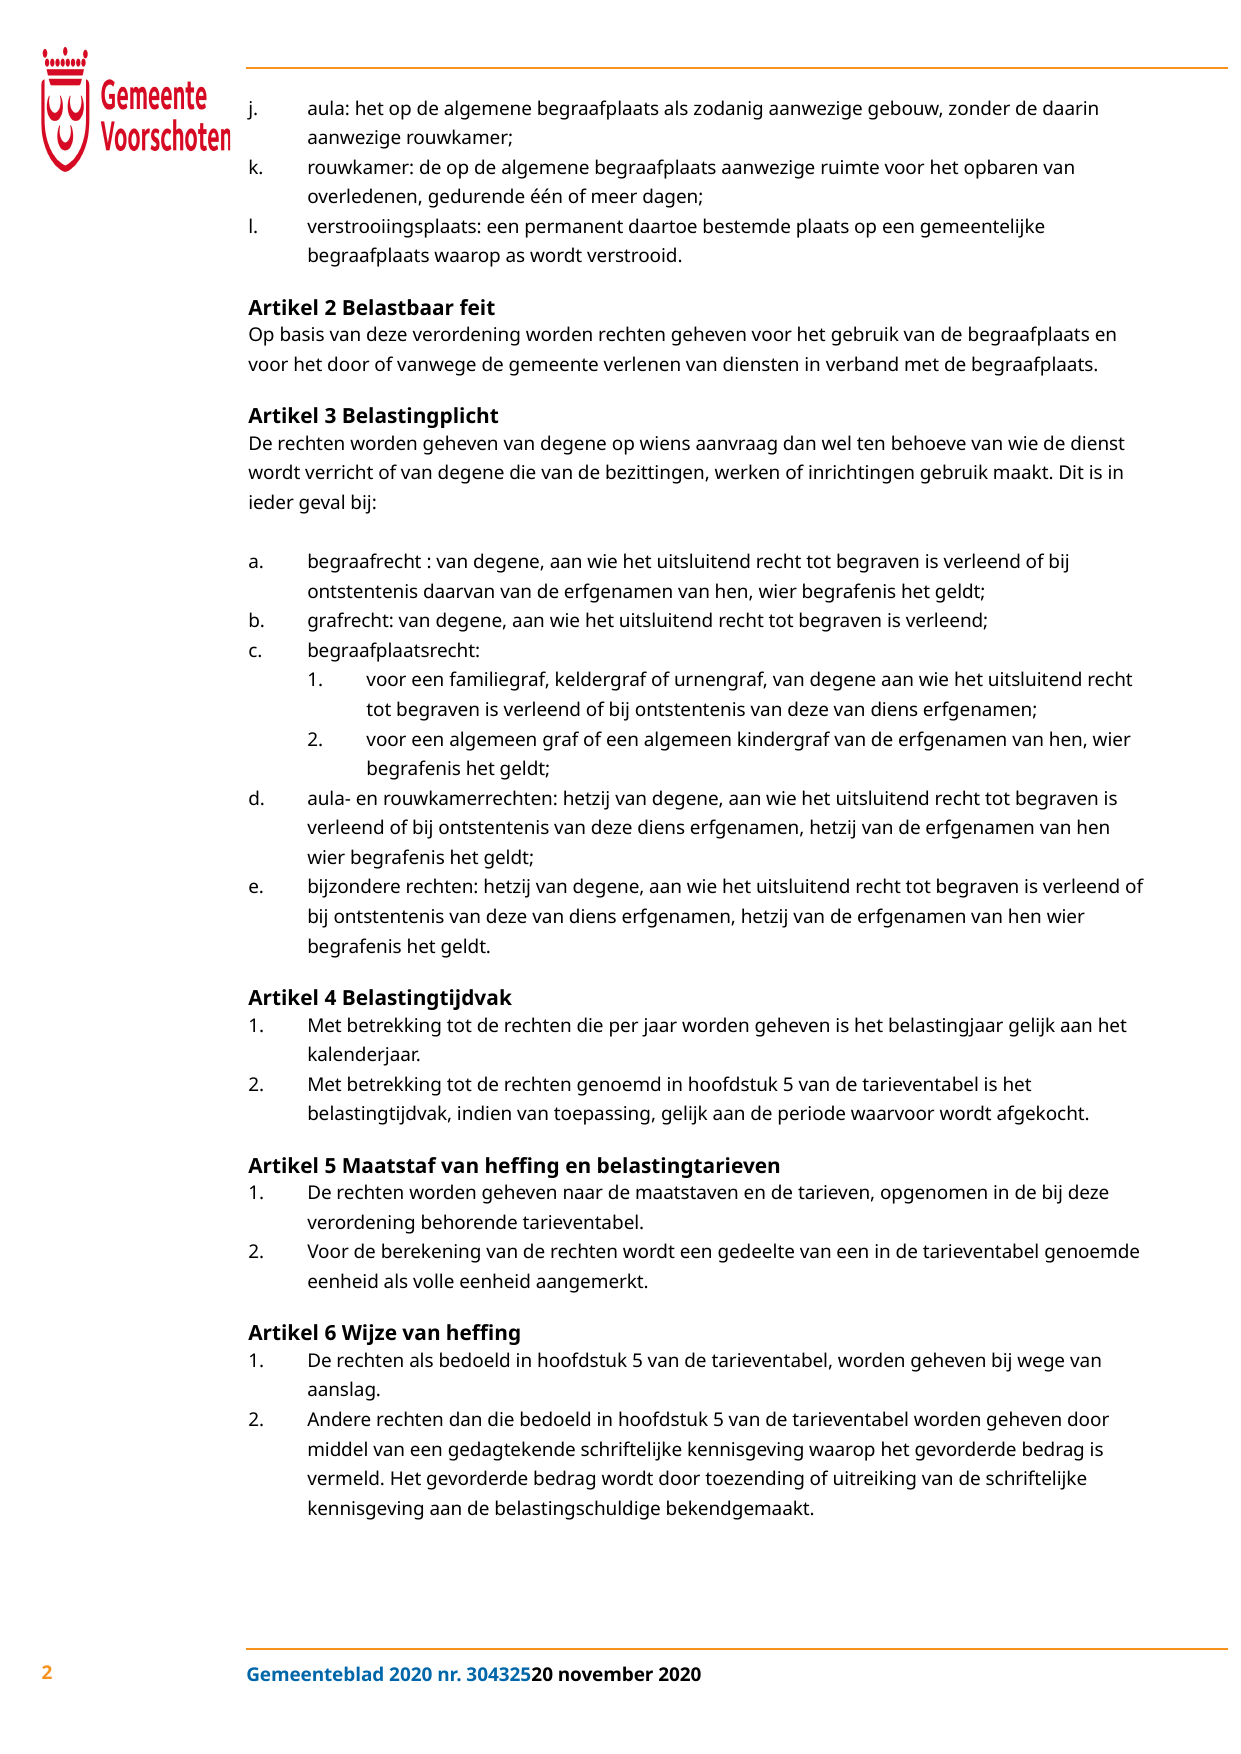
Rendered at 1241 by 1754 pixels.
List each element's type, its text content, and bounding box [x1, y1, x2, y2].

list aula: het op de algemene begraafplaats als zodanig aanwezige gebouw, zonder de daarin aanwezige rouwkamer; [248, 95, 1152, 150]
list Voor de berekening van de rechten wordt een gedeelte van een in de tarieventabel genoemde eenheid als volle eenheid aangemerkt. [248, 1238, 1152, 1294]
text Op basis van deze verordening worden rechten geheven voor het gebruik van de begraafplaats en voor het door of vanwege de gemeente verlenen van diensten in verband met de begraafplaats. [248, 322, 1152, 377]
list begraafplaatsrecht: [248, 637, 1152, 663]
list Andere rechten dan die bedoeld in hoofdstuk 5 van de tarieventabel worden geheven door middel van een gedagtekende schriftelijke kennisgeving waarop het gevorderde bedrag is vermeld. Het gevorderde bedrag wordt door toezending of uitreiking van de schriftelijke kennisgeving aan de belastingschuldige bekendgemaakt. [248, 1406, 1152, 1521]
text Artikel 5 Maatstaf van heffing en belastingtarieven [248, 1151, 1152, 1179]
list voor een algemeen graf of een algemeen kindergraf van de erfgenamen van hen, wier begrafenis het geldt; [307, 726, 1152, 781]
text Artikel 2 Belastbaar feit [248, 293, 1152, 322]
list aula- en rouwkamerrechten: hetzij van degene, aan wie het uitsluitend recht tot begraven is verleend of bij ontstentenis van deze diens erfgenamen, hetzij van de erfgenamen van hen wier begrafenis het geldt; [248, 785, 1152, 870]
list verstrooiingsplaats: een permanent daartoe bestemde plaats op een gemeentelijke begraafplaats waarop as wordt verstrooid. [248, 213, 1152, 268]
list Met betrekking tot de rechten genoemd in hoofdstuk 5 van de tarieventabel is het belastingtijdvak, indien van toepassing, gelijk aan de periode waarvoor wordt afgekocht. [248, 1071, 1152, 1126]
text De rechten worden geheven van degene op wiens aanvraag dan wel ten behoeve van wie de dienst wordt verricht of van degene die van de bezittingen, werken of inrichtingen gebruik maakt. Dit is in ieder geval bij: [248, 430, 1152, 515]
text Artikel 3 Belastingplicht [248, 402, 1152, 430]
list voor een familiegraf, keldergraf of urnengraf, van degene aan wie het uitsluitend recht tot begraven is verleend of bij ontstentenis van deze van diens erfgenamen; [307, 667, 1152, 722]
list Met betrekking tot de rechten die per jaar worden geheven is het belastingjaar gelijk aan het kalenderjaar. [248, 1012, 1152, 1067]
list bijzondere rechten: hetzij van degene, aan wie het uitsluitend recht tot begraven is verleend of bij ontstentenis van deze van diens erfgenamen, hetzij van de erfgenamen van hen wier begrafenis het geldt. [248, 874, 1152, 959]
list begraafrecht : van degene, aan wie het uitsluitend recht tot begraven is verleend of bij ontstentenis daarvan van de erfgenamen van hen, wier begrafenis het geldt; [248, 548, 1152, 604]
picture [41, 47, 231, 172]
list De rechten worden geheven naar de maatstaven en de tarieven, opgenomen in de bij deze verordening behorende tarieventabel. [248, 1179, 1152, 1235]
list De rechten als bedoeld in hoofdstuk 5 van de tarieventabel, worden geheven bij wege van aanslag. [248, 1347, 1152, 1402]
text Artikel 4 Belastingtijdvak [248, 983, 1152, 1012]
list rouwkamer: de op de algemene begraafplaats aanwezige ruimte voor het opbaren van overledenen, gedurende één of meer dagen; [248, 154, 1152, 209]
list grafrecht: van degene, aan wie het uitsluitend recht tot begraven is verleend; [248, 607, 1152, 633]
text Artikel 6 Wijze van heffing [248, 1318, 1152, 1347]
